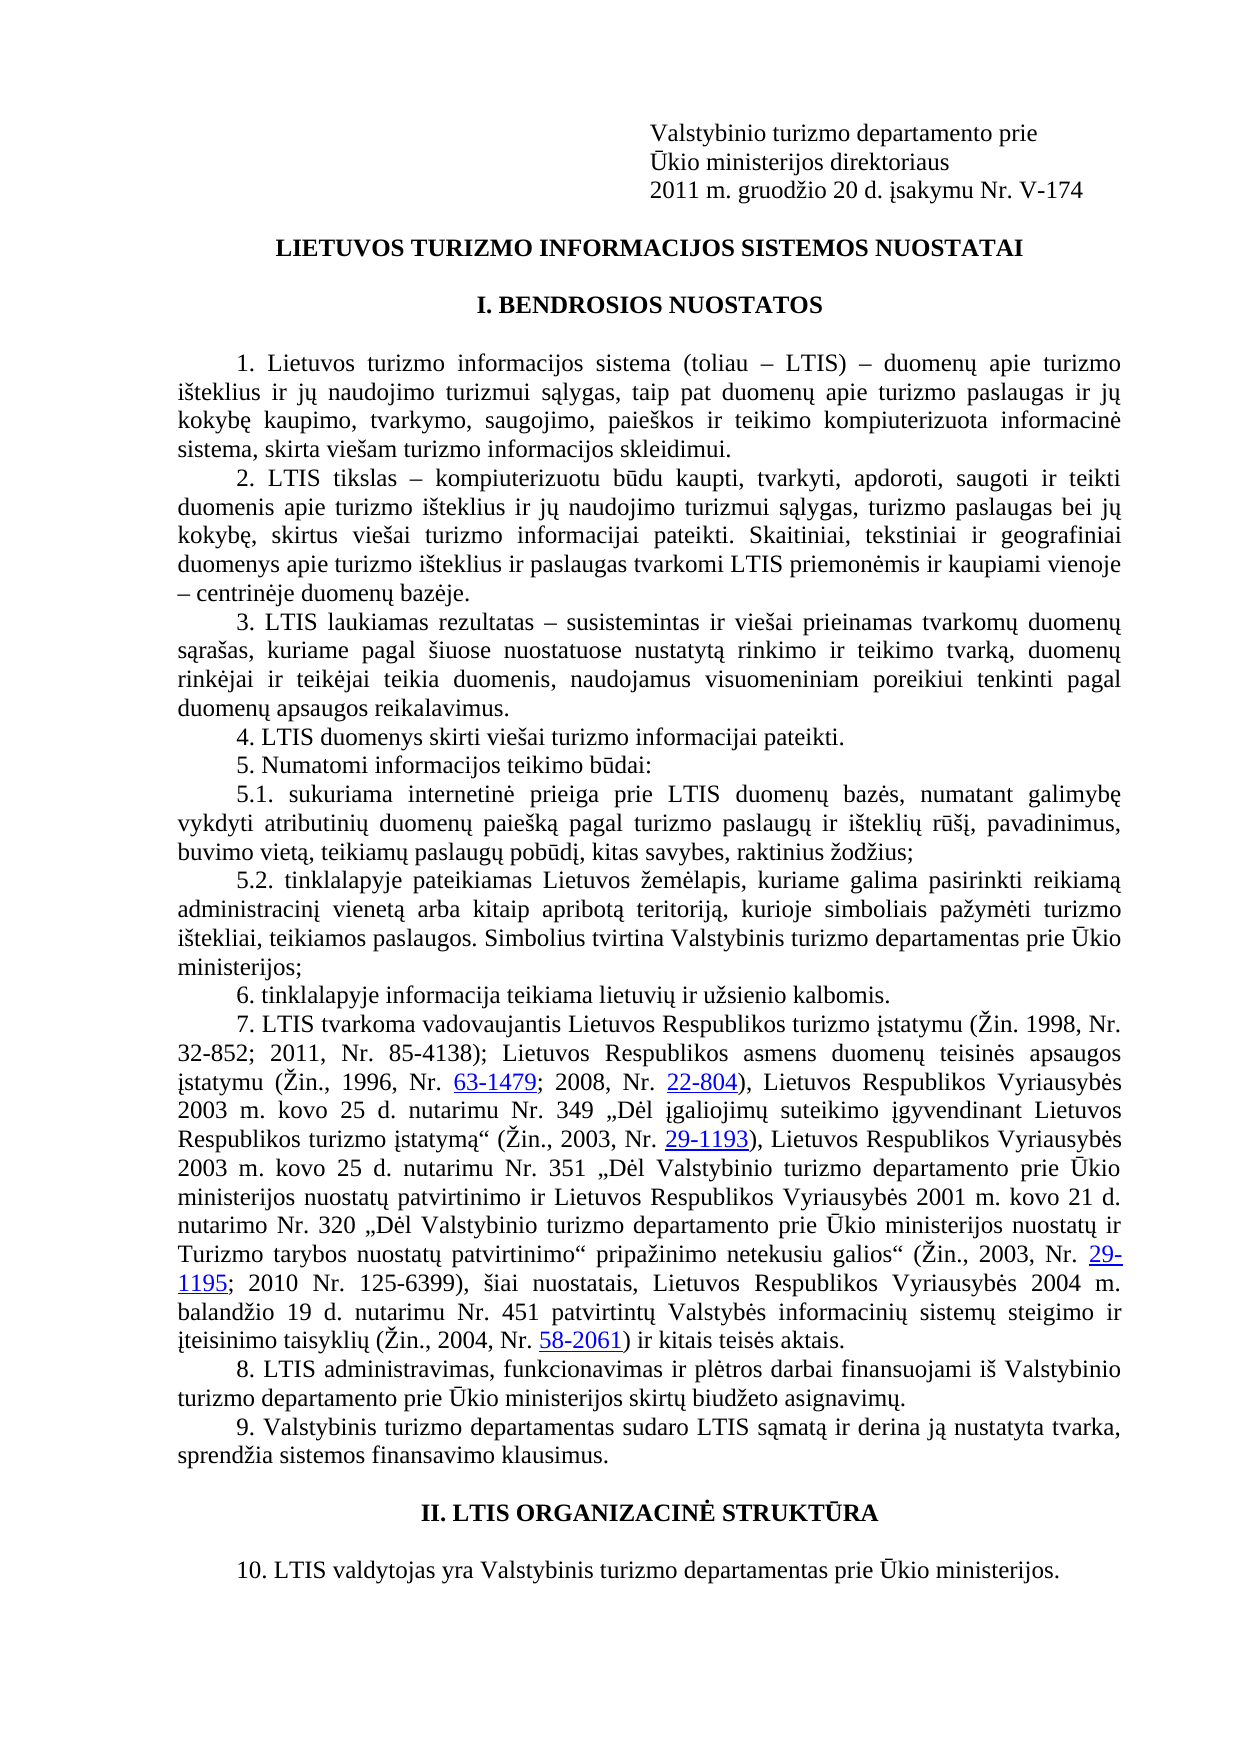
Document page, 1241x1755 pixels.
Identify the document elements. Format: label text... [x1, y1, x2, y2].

text 3. LTIS laukiamas rezultatas – susistemintas ir viešai prieinamas tvarkomų duomenų sąrašas, kuriame pagal šiuose nuostatuose nustatytą rinkimo ir teikimo tvarką, duomenų rinkėjai ir teikėjai teikia duomenis, naudojamus visuomeniniam poreikiui tenkinti pagal duomenų apsaugos reikalavimus. [177, 607, 1122, 722]
text I. BENDROSIOS NUOSTATOS [177, 291, 1122, 319]
text 2. LTIS tikslas – kompiuterizuotu būdu kaupti, tvarkyti, apdoroti, saugoti ir teikti duomenis apie turizmo išteklius ir jų naudojimo turizmui sąlygas, turizmo paslaugas bei jų kokybę, skirtus viešai turizmo informacijai pateikti. Skaitiniai, tekstiniai ir geografiniai duomenys apie turizmo išteklius ir paslaugas tvarkomi LTIS priemonėmis ir kaupiami vienoje – centrinėje duomenų bazėje. [177, 463, 1122, 607]
text Valstybinio turizmo departamento prie [649, 118, 1122, 147]
text 5. Numatomi informacijos teikimo būdai: [177, 751, 1122, 779]
text II. LTIS ORGANIZACINĖ STRUKTŪRA [177, 1498, 1122, 1527]
text 9. Valstybinis turizmo departamentas sudaro LTIS sąmatą ir derina ją nustatyta tvarka, sprendžia sistemos finansavimo klausimus. [177, 1412, 1122, 1469]
text 10. LTIS valdytojas yra Valstybinis turizmo departamentas prie Ūkio ministerijos. [177, 1556, 1122, 1584]
text 7. LTIS tvarkoma vadovaujantis Lietuvos Respublikos turizmo įstatymu (Žin. 1998, Nr. 32-852; 2011, Nr. 85-4138); Lietuvos Respublikos asmens duomenų teisinės apsaugos įstatymu (Žin., 1996, Nr. 63-1479; 2008, Nr. 22-804), Lietuvos Respublikos Vyriausybės 2003 m. kovo 25 d. nutarimu Nr. 349 „Dėl įgaliojimų suteikimo įgyvendinant Lietuvos Respublikos turizmo įstatymą“ (Žin., 2003, Nr. 29-1193), Lietuvos Respublikos Vyriausybės 2003 m. kovo 25 d. nutarimu Nr. 351 „Dėl Valstybinio turizmo departamento prie Ūkio ministerijos nuostatų patvirtinimo ir Lietuvos Respublikos Vyriausybės 2001 m. kovo 21 d. nutarimo Nr. 320 „Dėl Valstybinio turizmo departamento prie Ūkio ministerijos nuostatų ir Turizmo tarybos nuostatų patvirtinimo“ pripažinimo netekusiu galios“ (Žin., 2003, Nr. 29-1195; 2010 Nr. 125-6399), šiai nuostatais, Lietuvos Respublikos Vyriausybės 2004 m. balandžio 19 d. nutarimu Nr. 451 patvirtintų Valstybės informacinių sistemų steigimo ir įteisinimo taisyklių (Žin., 2004, Nr. 58-2061) ir kitais teisės aktais. [177, 1009, 1122, 1354]
text 8. LTIS administravimas, funkcionavimas ir plėtros darbai finansuojami iš Valstybinio turizmo departamento prie Ūkio ministerijos skirtų biudžeto asignavimų. [177, 1354, 1122, 1412]
text lietuvos TURIZMO INFORMACIJOS SISTEMOS NUOSTATAI [177, 233, 1122, 262]
text 2011 m. gruodžio 20 d. įsakymu Nr. V-174 [649, 176, 1122, 204]
text Ūkio ministerijos direktoriaus [649, 147, 1122, 176]
text 5.1. sukuriama internetinė prieiga prie LTIS duomenų bazės, numatant galimybę vykdyti atributinių duomenų paiešką pagal turizmo paslaugų ir išteklių rūšį, pavadinimus, buvimo vietą, teikiamų paslaugų pobūdį, kitas savybes, raktinius žodžius; [177, 779, 1122, 866]
text 6. tinklalapyje informacija teikiama lietuvių ir užsienio kalbomis. [177, 981, 1122, 1009]
text 1. Lietuvos turizmo informacijos sistema (toliau – LTIS) – duomenų apie turizmo išteklius ir jų naudojimo turizmui sąlygas, taip pat duomenų apie turizmo paslaugas ir jų kokybę kaupimo, tvarkymo, saugojimo, paieškos ir teikimo kompiuterizuota informacinė sistema, skirta viešam turizmo informacijos skleidimui. [177, 348, 1122, 463]
text 5.2. tinklalapyje pateikiamas Lietuvos žemėlapis, kuriame galima pasirinkti reikiamą administracinį vienetą arba kitaip apribotą teritoriją, kurioje simboliais pažymėti turizmo ištekliai, teikiamos paslaugos. Simbolius tvirtina Valstybinis turizmo departamentas prie Ūkio ministerijos; [177, 866, 1122, 981]
text 4. LTIS duomenys skirti viešai turizmo informacijai pateikti. [177, 722, 1122, 751]
